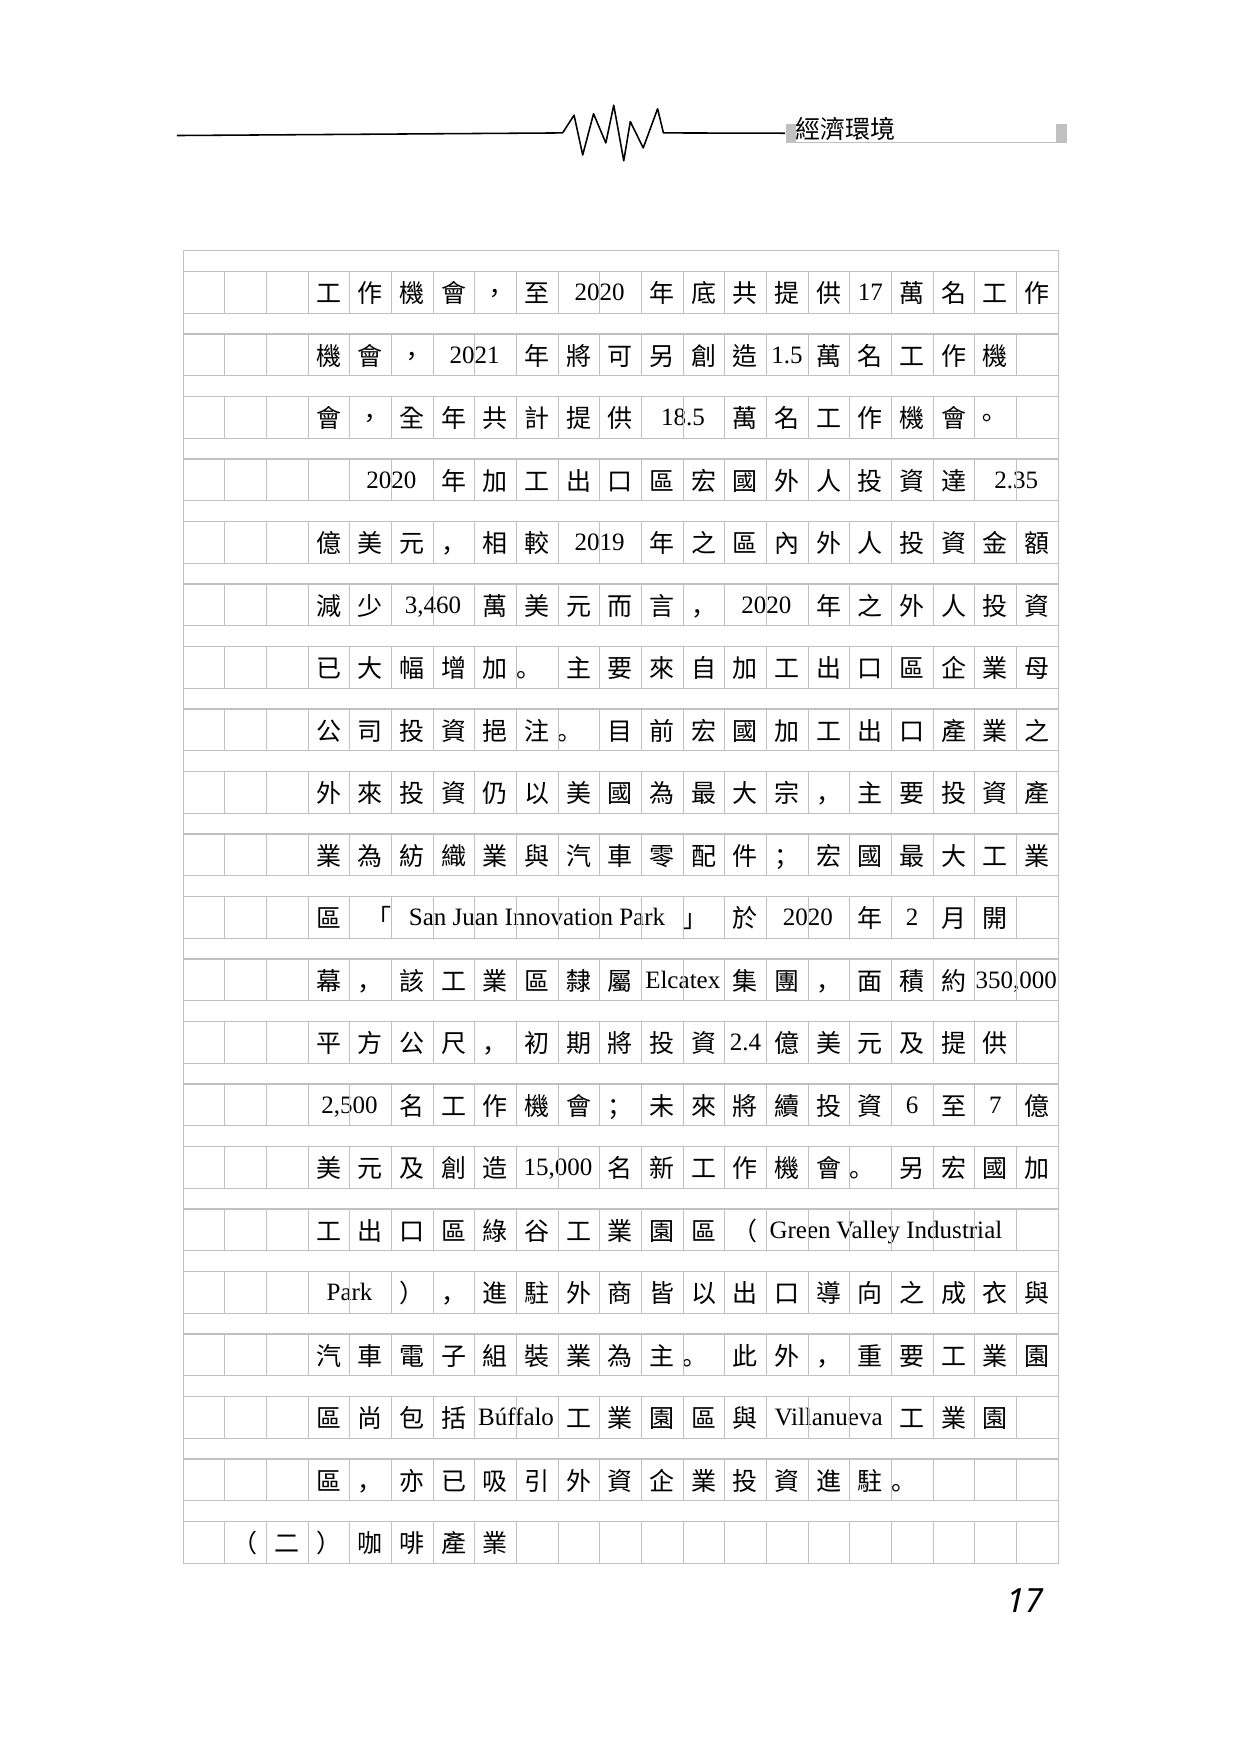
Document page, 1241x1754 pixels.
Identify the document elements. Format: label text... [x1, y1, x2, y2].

text ） [309, 1522, 349, 1563]
text [559, 1522, 599, 1563]
text （ [225, 1522, 266, 1563]
text 啡 [392, 1522, 433, 1563]
text 咖 [350, 1522, 391, 1563]
text 2020年加工出口區宏國外人投資達2.35億美元，相較2019年之區內外人投資金額減少3,460萬美元而言，2020年之外人投資已大幅增加。主要來自加工出口區企業母公司投資挹注。目前宏國加工出口產業之外來投資仍以美國為最大宗，主要投資產業為紡織業與汽車零配件；宏國最大工業區「San Juan Innovation Park」於2020年2月開幕，該工業區隸屬Elcatex集團，面積約350,000平方公尺，初期將投資2.4億美元及提供2,500名工作機會；未來將續投資6至7億美元及創造15,000名新工作機會。另宏國加工出口區綠谷工業園區（Green Valley Industrial Park），進駐外商皆以出口導向之成衣與汽車電子組裝業為主。此外，重要工業園區尚包括Búffalo工業園區與Villanueva工業園區，亦已吸引外資企業投資進駐。 [281, 1064, 1058, 1083]
text 2020年加工出口區宏國外人投資達2.35億美元，相較2019年之區內外人投資金額減少3,460萬美元而言，2020年之外人投資已大幅增加。主要來自加工出口區企業母公司投資挹注。目前宏國加工出口產業之外來投資仍以美國為最大宗，主要投資產業為紡織業與汽車零配件；宏國最大工業區「San Juan Innovation Park」於2020年2月開幕，該工業區隸屬Elcatex集團，面積約350,000平方公尺，初期將投資2.4億美元及提供2,500名工作機會；未來將續投資6至7億美元及創造15,000名新工作機會。另宏國加工出口區綠谷工業園區（Green Valley Industrial Park），進駐外商皆以出口導向之成衣與汽車電子組裝業為主。此外，重要工業園區尚包括Búffalo工業園區與Villanueva工業園區，亦已吸引外資企業投資進駐。 [281, 1314, 1058, 1333]
text [934, 1522, 974, 1563]
text [725, 1522, 766, 1563]
text 2020年加工出口區宏國外人投資達2.35億美元，相較2019年之區內外人投資金額減少3,460萬美元而言，2020年之外人投資已大幅增加。主要來自加工出口區企業母公司投資挹注。目前宏國加工出口產業之外來投資仍以美國為最大宗，主要投資產業為紡織業與汽車零配件；宏國最大工業區「San Juan Innovation Park」於2020年2月開幕，該工業區隸屬Elcatex集團，面積約350,000平方公尺，初期將投資2.4億美元及提供2,500名工作機會；未來將續投資6至7億美元及創造15,000名新工作機會。另宏國加工出口區綠谷工業園區（Green Valley Industrial Park），進駐外商皆以出口導向之成衣與汽車電子組裝業為主。此外，重要工業園區尚包括Búffalo工業園區與Villanueva工業園區，亦已吸引外資企業投資進駐。 [281, 439, 1058, 458]
text [809, 1522, 849, 1563]
text 然而2020年初國際經濟受「嚴重特殊傳染性肺炎」（COVID-19）病毒疫情影響，宏國紡織產業已受負面衝擊，是否仍持續發展，則需視疫情進展而定。宏國加工出口區協會主席Jesús Canahuati表示，2020年因受「嚴重特殊傳染性肺炎」（COVID-19）疫情及雙颶風侵襲影響，宏國經濟重創及承受之災難前所未見，加工出口區於3月至8月間曾暫停營運，但因約15%企業投入醫療產業生產防疫產品，供國內防疫使用，不僅保留既有就業機會，業另創造5,000名工作機會，至2020年底共提供17萬名工作機會，2021年將可另創造1.5萬名工作機會，全年共計提供18.5萬名工作機會。 [281, 376, 1058, 396]
text [767, 1522, 808, 1563]
text 2020年加工出口區宏國外人投資達2.35億美元，相較2019年之區內外人投資金額減少3,460萬美元而言，2020年之外人投資已大幅增加。主要來自加工出口區企業母公司投資挹注。目前宏國加工出口產業之外來投資仍以美國為最大宗，主要投資產業為紡織業與汽車零配件；宏國最大工業區「San Juan Innovation Park」於2020年2月開幕，該工業區隸屬Elcatex集團，面積約350,000平方公尺，初期將投資2.4億美元及提供2,500名工作機會；未來將續投資6至7億美元及創造15,000名新工作機會。另宏國加工出口區綠谷工業園區（Green Valley Industrial Park），進駐外商皆以出口導向之成衣與汽車電子組裝業為主。此外，重要工業園區尚包括Búffalo工業園區與Villanueva工業園區，亦已吸引外資企業投資進駐。 [281, 1126, 1058, 1146]
text 2020年加工出口區宏國外人投資達2.35億美元，相較2019年之區內外人投資金額減少3,460萬美元而言，2020年之外人投資已大幅增加。主要來自加工出口區企業母公司投資挹注。目前宏國加工出口產業之外來投資仍以美國為最大宗，主要投資產業為紡織業與汽車零配件；宏國最大工業區「San Juan Innovation Park」於2020年2月開幕，該工業區隸屬Elcatex集團，面積約350,000平方公尺，初期將投資2.4億美元及提供2,500名工作機會；未來將續投資6至7億美元及創造15,000名新工作機會。另宏國加工出口區綠谷工業園區（Green Valley Industrial Park），進駐外商皆以出口導向之成衣與汽車電子組裝業為主。此外，重要工業園區尚包括Búffalo工業園區與Villanueva工業園區，亦已吸引外資企業投資進駐。 [281, 814, 1058, 833]
text [642, 1522, 683, 1563]
text 然而2020年初國際經濟受「嚴重特殊傳染性肺炎」（COVID-19）病毒疫情影響，宏國紡織產業已受負面衝擊，是否仍持續發展，則需視疫情進展而定。宏國加工出口區協會主席Jesús Canahuati表示，2020年因受「嚴重特殊傳染性肺炎」（COVID-19）疫情及雙颶風侵襲影響，宏國經濟重創及承受之災難前所未見，加工出口區於3月至8月間曾暫停營運，但因約15%企業投入醫療產業生產防疫產品，供國內防疫使用，不僅保留既有就業機會，業另創造5,000名工作機會，至2020年底共提供17萬名工作機會，2021年將可另創造1.5萬名工作機會，全年共計提供18.5萬名工作機會。 [281, 251, 1058, 271]
text 然而2020年初國際經濟受「嚴重特殊傳染性肺炎」（COVID-19）病毒疫情影響，宏國紡織產業已受負面衝擊，是否仍持續發展，則需視疫情進展而定。宏國加工出口區協會主席Jesús Canahuati表示，2020年因受「嚴重特殊傳染性肺炎」（COVID-19）疫情及雙颶風侵襲影響，宏國經濟重創及承受之災難前所未見，加工出口區於3月至8月間曾暫停營運，但因約15%企業投入醫療產業生產防疫產品，供國內防疫使用，不僅保留既有就業機會，業另創造5,000名工作機會，至2020年底共提供17萬名工作機會，2021年將可另創造1.5萬名工作機會，全年共計提供18.5萬名工作機會。 [281, 314, 1058, 333]
text [600, 1522, 641, 1563]
text 2020年加工出口區宏國外人投資達2.35億美元，相較2019年之區內外人投資金額減少3,460萬美元而言，2020年之外人投資已大幅增加。主要來自加工出口區企業母公司投資挹注。目前宏國加工出口產業之外來投資仍以美國為最大宗，主要投資產業為紡織業與汽車零配件；宏國最大工業區「San Juan Innovation Park」於2020年2月開幕，該工業區隸屬Elcatex集團，面積約350,000平方公尺，初期將投資2.4億美元及提供2,500名工作機會；未來將續投資6至7億美元及創造15,000名新工作機會。另宏國加工出口區綠谷工業園區（Green Valley Industrial Park），進駐外商皆以出口導向之成衣與汽車電子組裝業為主。此外，重要工業園區尚包括Búffalo工業園區與Villanueva工業園區，亦已吸引外資企業投資進駐。 [281, 564, 1058, 583]
text 2020年加工出口區宏國外人投資達2.35億美元，相較2019年之區內外人投資金額減少3,460萬美元而言，2020年之外人投資已大幅增加。主要來自加工出口區企業母公司投資挹注。目前宏國加工出口產業之外來投資仍以美國為最大宗，主要投資產業為紡織業與汽車零配件；宏國最大工業區「San Juan Innovation Park」於2020年2月開幕，該工業區隸屬Elcatex集團，面積約350,000平方公尺，初期將投資2.4億美元及提供2,500名工作機會；未來將續投資6至7億美元及創造15,000名新工作機會。另宏國加工出口區綠谷工業園區（Green Valley Industrial Park），進駐外商皆以出口導向之成衣與汽車電子組裝業為主。此外，重要工業園區尚包括Búffalo工業園區與Villanueva工業園區，亦已吸引外資企業投資進駐。 [281, 689, 1058, 708]
text 產 [434, 1522, 474, 1563]
text [850, 1522, 891, 1563]
text 2020年加工出口區宏國外人投資達2.35億美元，相較2019年之區內外人投資金額減少3,460萬美元而言，2020年之外人投資已大幅增加。主要來自加工出口區企業母公司投資挹注。目前宏國加工出口產業之外來投資仍以美國為最大宗，主要投資產業為紡織業與汽車零配件；宏國最大工業區「San Juan Innovation Park」於2020年2月開幕，該工業區隸屬Elcatex集團，面積約350,000平方公尺，初期將投資2.4億美元及提供2,500名工作機會；未來將續投資6至7億美元及創造15,000名新工作機會。另宏國加工出口區綠谷工業園區（Green Valley Industrial Park），進駐外商皆以出口導向之成衣與汽車電子組裝業為主。此外，重要工業園區尚包括Búffalo工業園區與Villanueva工業園區，亦已吸引外資企業投資進駐。 [281, 939, 1058, 958]
text 2020年加工出口區宏國外人投資達2.35億美元，相較2019年之區內外人投資金額減少3,460萬美元而言，2020年之外人投資已大幅增加。主要來自加工出口區企業母公司投資挹注。目前宏國加工出口產業之外來投資仍以美國為最大宗，主要投資產業為紡織業與汽車零配件；宏國最大工業區「San Juan Innovation Park」於2020年2月開幕，該工業區隸屬Elcatex集團，面積約350,000平方公尺，初期將投資2.4億美元及提供2,500名工作機會；未來將續投資6至7億美元及創造15,000名新工作機會。另宏國加工出口區綠谷工業園區（Green Valley Industrial Park），進駐外商皆以出口導向之成衣與汽車電子組裝業為主。此外，重要工業園區尚包括Búffalo工業園區與Villanueva工業園區，亦已吸引外資企業投資進駐。 [281, 1439, 1058, 1458]
text 2020年加工出口區宏國外人投資達2.35億美元，相較2019年之區內外人投資金額減少3,460萬美元而言，2020年之外人投資已大幅增加。主要來自加工出口區企業母公司投資挹注。目前宏國加工出口產業之外來投資仍以美國為最大宗，主要投資產業為紡織業與汽車零配件；宏國最大工業區「San Juan Innovation Park」於2020年2月開幕，該工業區隸屬Elcatex集團，面積約350,000平方公尺，初期將投資2.4億美元及提供2,500名工作機會；未來將續投資6至7億美元及創造15,000名新工作機會。另宏國加工出口區綠谷工業園區（Green Valley Industrial Park），進駐外商皆以出口導向之成衣與汽車電子組裝業為主。此外，重要工業園區尚包括Búffalo工業園區與Villanueva工業園區，亦已吸引外資企業投資進駐。 [281, 751, 1058, 771]
text 2020年加工出口區宏國外人投資達2.35億美元，相較2019年之區內外人投資金額減少3,460萬美元而言，2020年之外人投資已大幅增加。主要來自加工出口區企業母公司投資挹注。目前宏國加工出口產業之外來投資仍以美國為最大宗，主要投資產業為紡織業與汽車零配件；宏國最大工業區「San Juan Innovation Park」於2020年2月開幕，該工業區隸屬Elcatex集團，面積約350,000平方公尺，初期將投資2.4億美元及提供2,500名工作機會；未來將續投資6至7億美元及創造15,000名新工作機會。另宏國加工出口區綠谷工業園區（Green Valley Industrial Park），進駐外商皆以出口導向之成衣與汽車電子組裝業為主。此外，重要工業園區尚包括Búffalo工業園區與Villanueva工業園區，亦已吸引外資企業投資進駐。 [281, 501, 1058, 521]
text 業 [475, 1522, 516, 1563]
text [975, 1522, 1016, 1563]
text 2020年加工出口區宏國外人投資達2.35億美元，相較2019年之區內外人投資金額減少3,460萬美元而言，2020年之外人投資已大幅增加。主要來自加工出口區企業母公司投資挹注。目前宏國加工出口產業之外來投資仍以美國為最大宗，主要投資產業為紡織業與汽車零配件；宏國最大工業區「San Juan Innovation Park」於2020年2月開幕，該工業區隸屬Elcatex集團，面積約350,000平方公尺，初期將投資2.4億美元及提供2,500名工作機會；未來將續投資6至7億美元及創造15,000名新工作機會。另宏國加工出口區綠谷工業園區（Green Valley Industrial Park），進駐外商皆以出口導向之成衣與汽車電子組裝業為主。此外，重要工業園區尚包括Búffalo工業園區與Villanueva工業園區，亦已吸引外資企業投資進駐。 [281, 1001, 1058, 1021]
text [892, 1522, 933, 1563]
text [517, 1522, 558, 1563]
text [1017, 1522, 1058, 1563]
text 2020年加工出口區宏國外人投資達2.35億美元，相較2019年之區內外人投資金額減少3,460萬美元而言，2020年之外人投資已大幅增加。主要來自加工出口區企業母公司投資挹注。目前宏國加工出口產業之外來投資仍以美國為最大宗，主要投資產業為紡織業與汽車零配件；宏國最大工業區「San Juan Innovation Park」於2020年2月開幕，該工業區隸屬Elcatex集團，面積約350,000平方公尺，初期將投資2.4億美元及提供2,500名工作機會；未來將續投資6至7億美元及創造15,000名新工作機會。另宏國加工出口區綠谷工業園區（Green Valley Industrial Park），進駐外商皆以出口導向之成衣與汽車電子組裝業為主。此外，重要工業園區尚包括Búffalo工業園區與Villanueva工業園區，亦已吸引外資企業投資進駐。 [281, 626, 1058, 646]
text 2020年加工出口區宏國外人投資達2.35億美元，相較2019年之區內外人投資金額減少3,460萬美元而言，2020年之外人投資已大幅增加。主要來自加工出口區企業母公司投資挹注。目前宏國加工出口產業之外來投資仍以美國為最大宗，主要投資產業為紡織業與汽車零配件；宏國最大工業區「San Juan Innovation Park」於2020年2月開幕，該工業區隸屬Elcatex集團，面積約350,000平方公尺，初期將投資2.4億美元及提供2,500名工作機會；未來將續投資6至7億美元及創造15,000名新工作機會。另宏國加工出口區綠谷工業園區（Green Valley Industrial Park），進駐外商皆以出口導向之成衣與汽車電子組裝業為主。此外，重要工業園區尚包括Búffalo工業園區與Villanueva工業園區，亦已吸引外資企業投資進駐。 [281, 1251, 1058, 1271]
text 2020年加工出口區宏國外人投資達2.35億美元，相較2019年之區內外人投資金額減少3,460萬美元而言，2020年之外人投資已大幅增加。主要來自加工出口區企業母公司投資挹注。目前宏國加工出口產業之外來投資仍以美國為最大宗，主要投資產業為紡織業與汽車零配件；宏國最大工業區「San Juan Innovation Park」於2020年2月開幕，該工業區隸屬Elcatex集團，面積約350,000平方公尺，初期將投資2.4億美元及提供2,500名工作機會；未來將續投資6至7億美元及創造15,000名新工作機會。另宏國加工出口區綠谷工業園區（Green Valley Industrial Park），進駐外商皆以出口導向之成衣與汽車電子組裝業為主。此外，重要工業園區尚包括Búffalo工業園區與Villanueva工業園區，亦已吸引外資企業投資進駐。 [281, 1376, 1058, 1396]
text 2020年加工出口區宏國外人投資達2.35億美元，相較2019年之區內外人投資金額減少3,460萬美元而言，2020年之外人投資已大幅增加。主要來自加工出口區企業母公司投資挹注。目前宏國加工出口產業之外來投資仍以美國為最大宗，主要投資產業為紡織業與汽車零配件；宏國最大工業區「San Juan Innovation Park」於2020年2月開幕，該工業區隸屬Elcatex集團，面積約350,000平方公尺，初期將投資2.4億美元及提供2,500名工作機會；未來將續投資6至7億美元及創造15,000名新工作機會。另宏國加工出口區綠谷工業園區（Green Valley Industrial Park），進駐外商皆以出口導向之成衣與汽車電子組裝業為主。此外，重要工業園區尚包括Búffalo工業園區與Villanueva工業園區，亦已吸引外資企業投資進駐。 [281, 1189, 1058, 1208]
text [684, 1522, 724, 1563]
text [224, 1501, 1058, 1521]
text 二 [267, 1522, 308, 1563]
text 2020年加工出口區宏國外人投資達2.35億美元，相較2019年之區內外人投資金額減少3,460萬美元而言，2020年之外人投資已大幅增加。主要來自加工出口區企業母公司投資挹注。目前宏國加工出口產業之外來投資仍以美國為最大宗，主要投資產業為紡織業與汽車零配件；宏國最大工業區「San Juan Innovation Park」於2020年2月開幕，該工業區隸屬Elcatex集團，面積約350,000平方公尺，初期將投資2.4億美元及提供2,500名工作機會；未來將續投資6至7億美元及創造15,000名新工作機會。另宏國加工出口區綠谷工業園區（Green Valley Industrial Park），進駐外商皆以出口導向之成衣與汽車電子組裝業為主。此外，重要工業園區尚包括Búffalo工業園區與Villanueva工業園區，亦已吸引外資企業投資進駐。 [281, 876, 1058, 896]
